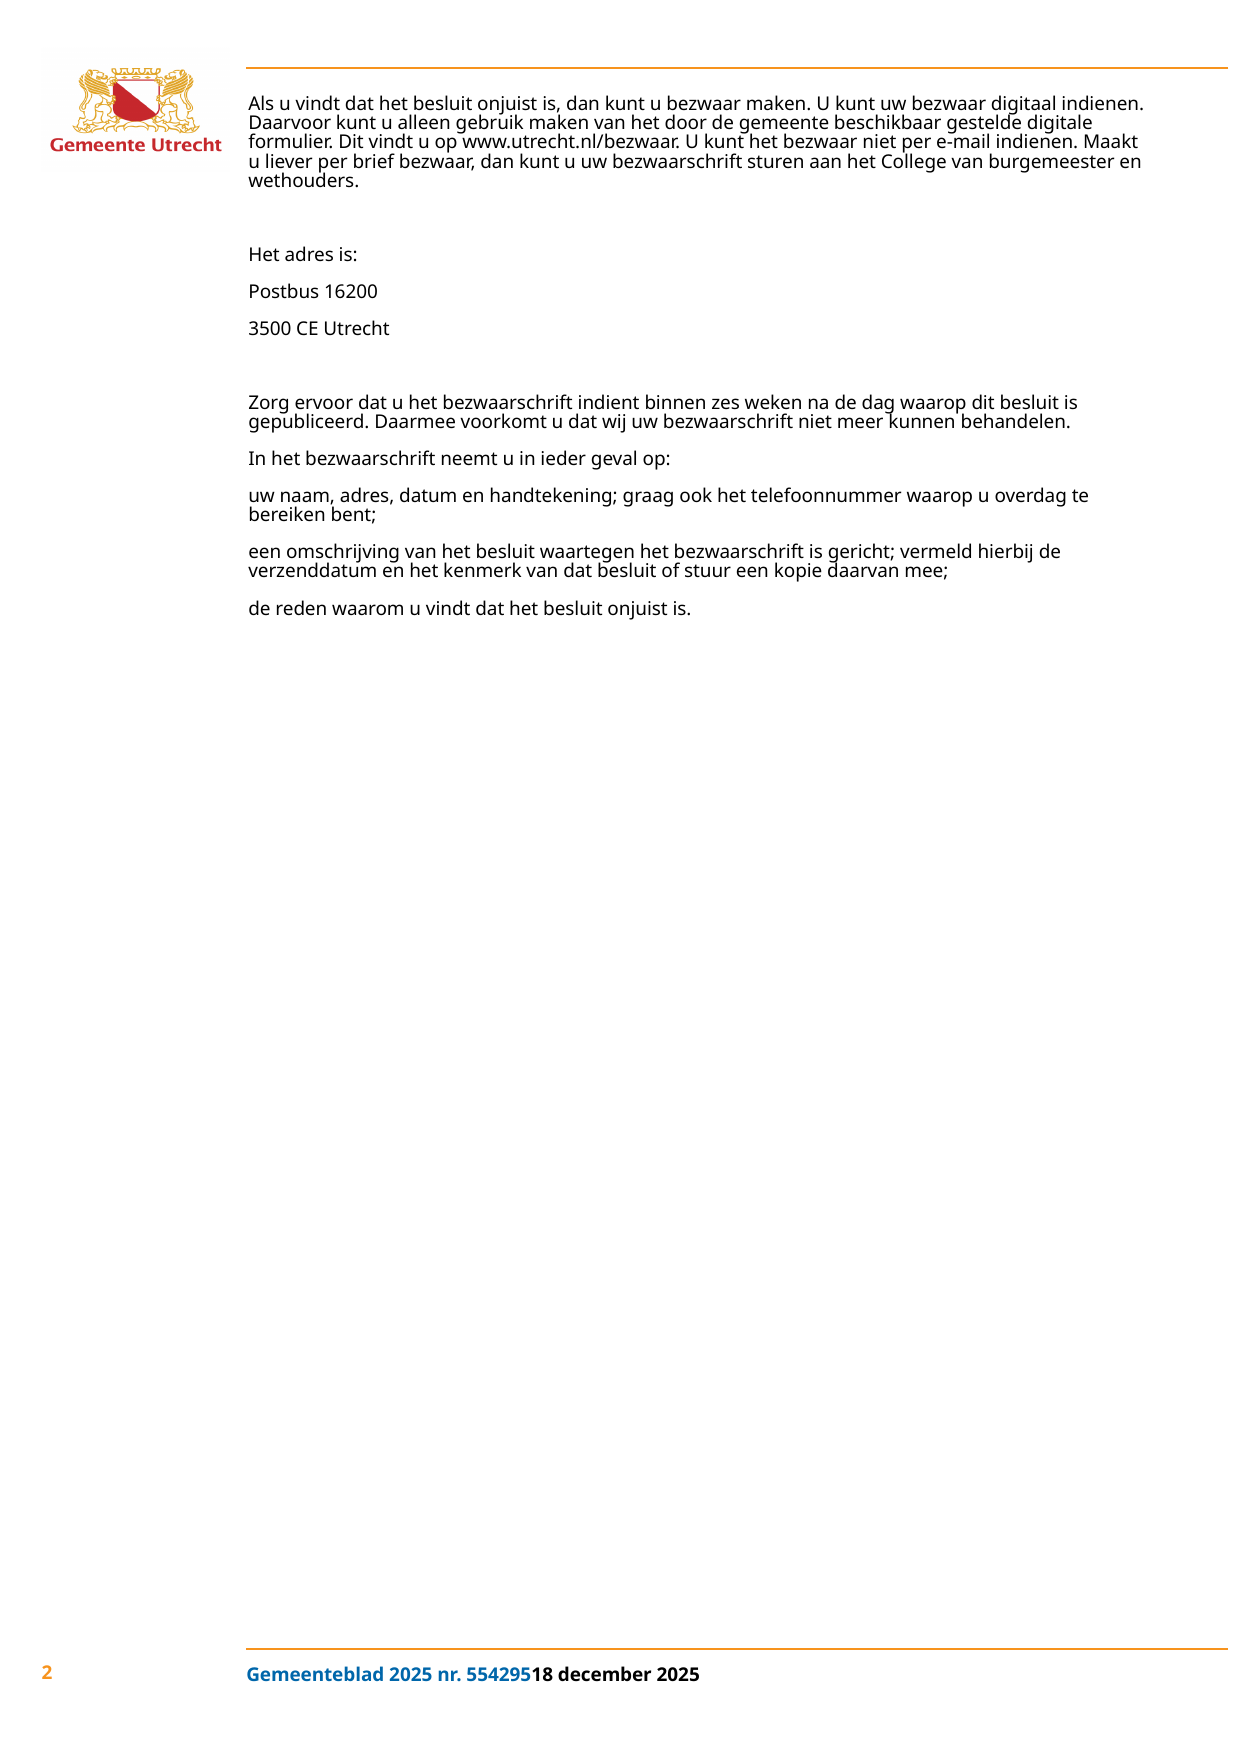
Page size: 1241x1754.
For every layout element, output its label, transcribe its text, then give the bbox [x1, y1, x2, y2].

picture [41, 47, 231, 172]
text een omschrijving van het besluit waartegen het bezwaarschrift is gericht; vermeld hierbij de verzenddatum en het kenmerk van dat besluit of stuur een kopie daarvan mee; [248, 543, 1152, 582]
text Het adres is: [248, 246, 1152, 265]
text Postbus 16200 [248, 283, 1152, 302]
text In het bezwaarschrift neemt u in ieder geval op: [248, 450, 1152, 469]
text 3500 CE Utrecht [248, 320, 1152, 339]
text Als u vindt dat het besluit onjuist is, dan kunt u bezwaar maken. U kunt uw bezwaar digitaal indienen. Daarvoor kunt u alleen gebruik maken van het door de gemeente beschikbaar gestelde digitale formulier. Dit vindt u op www.utrecht.nl/bezwaar. U kunt het bezwaar niet per e-mail indienen. Maakt u liever per brief bezwaar, dan kunt u uw bezwaarschrift sturen aan het College van burgemeester en wethouders. [248, 95, 1152, 191]
text uw naam, adres, datum en handtekening; graag ook het telefoonnummer waarop u overdag te bereiken bent; [248, 487, 1152, 526]
text Zorg ervoor dat u het bezwaarschrift indient binnen zes weken na de dag waarop dit besluit is gepubliceerd. Daarmee voorkomt u dat wij uw bezwaarschrift niet meer kunnen behandelen. [248, 394, 1152, 432]
text de reden waarom u vindt dat het besluit onjuist is. [248, 599, 1152, 619]
